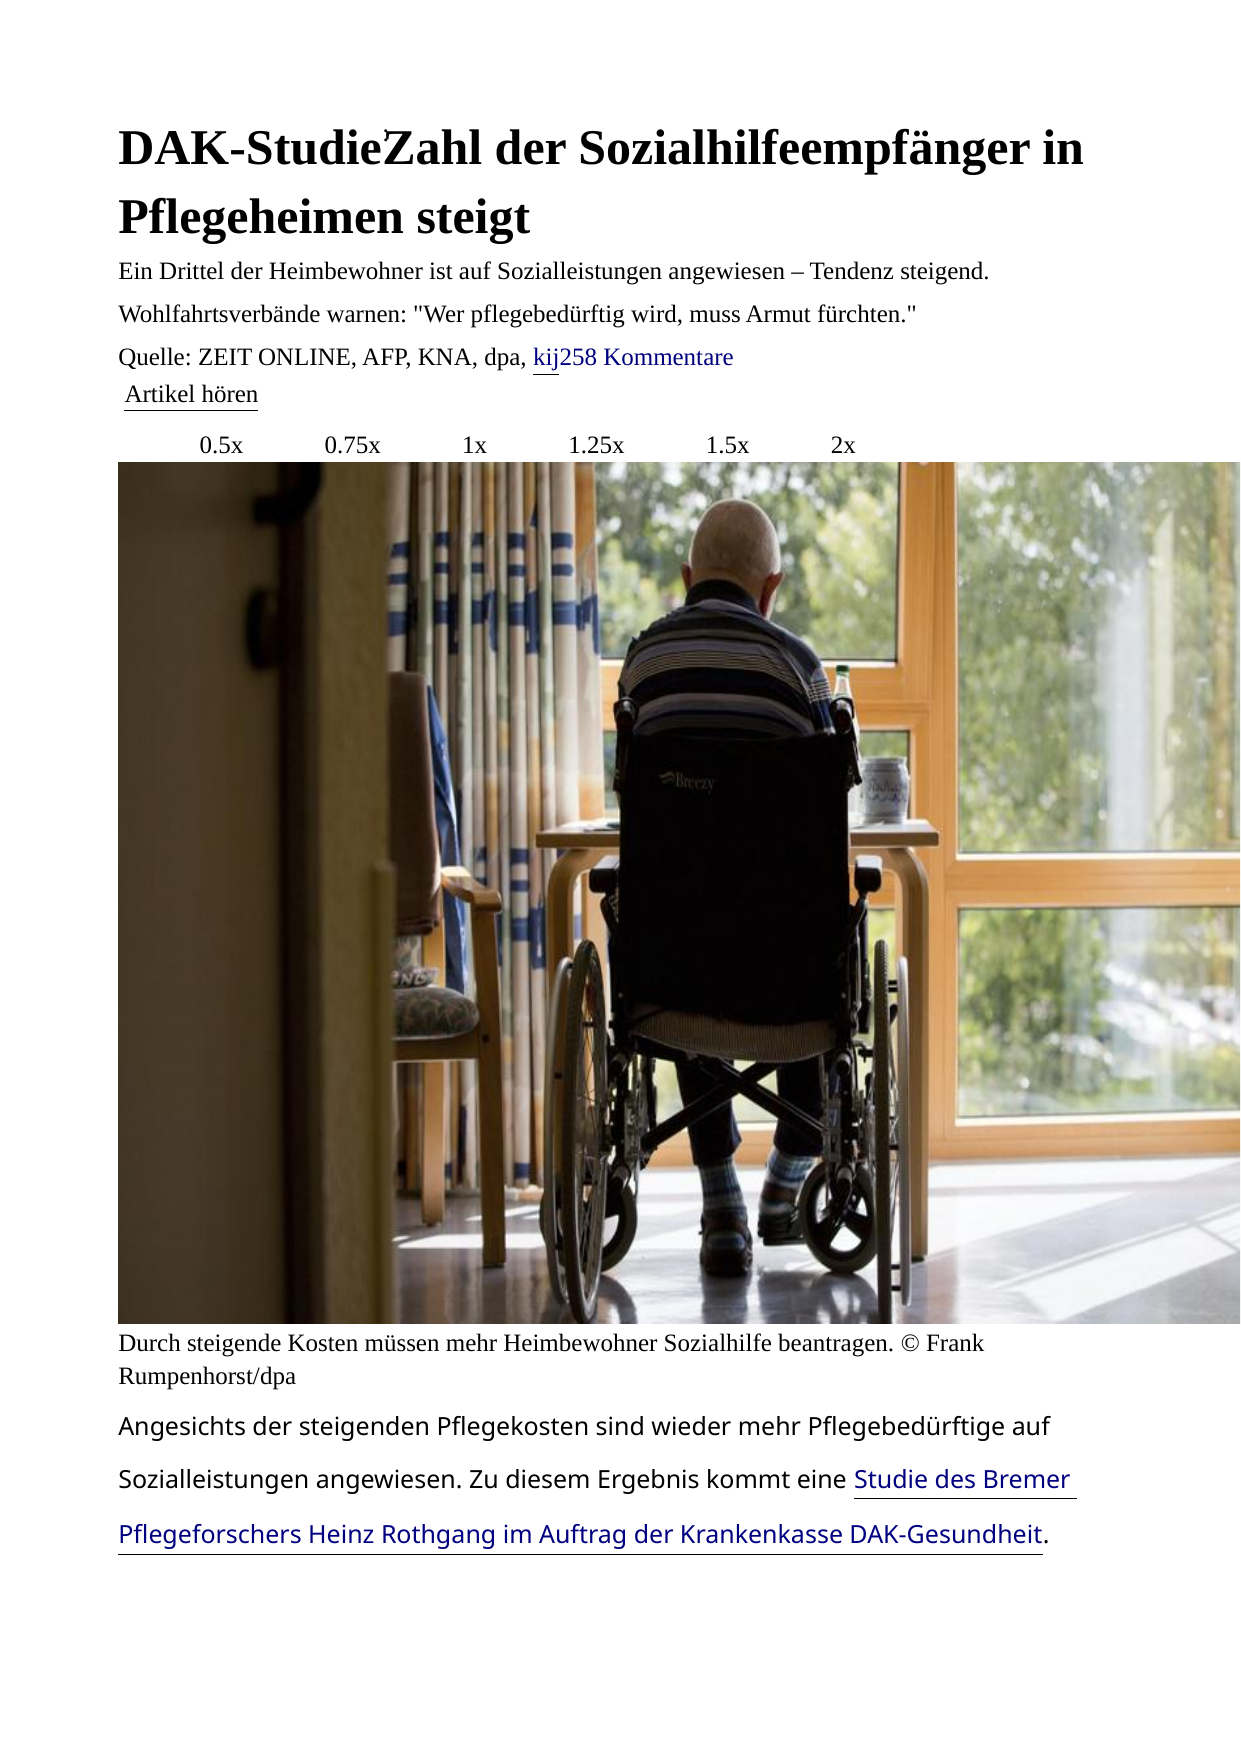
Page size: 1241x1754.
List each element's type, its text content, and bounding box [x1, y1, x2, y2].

subtitle DAK-StudieZahl der Sozialhilfeempfänger in Pflegeheimen steigt [118, 118, 1122, 244]
text Angesichts der steigenden Pflegekosten sind wieder mehr Pflegebedürftige auf Sozialleistungen angewiesen. Zu diesem Ergebnis kommt eine Studie des Bremer Pflegeforschers Heinz Rothgang im Auftrag der Krankenkasse DAK-Gesundheit. [118, 1409, 1122, 1554]
text Ein Drittel der Heimbewohner ist auf Sozialleistungen angewiesen – Tendenz steigend. Wohlfahrtsverbände warnen: "Wer pflegebedürftig wird, muss Armut fürchten." [118, 256, 1122, 328]
text Durch steigende Kosten müssen mehr Heimbewohner Sozialhilfe beantragen. © Frank Rumpenhorst/​dpa [118, 1328, 1122, 1390]
text Artikel hören [118, 379, 1122, 411]
text Quelle: ZEIT ONLINE, AFP, KNA, dpa, kij258 Kommentare [118, 342, 1122, 374]
text 0.5x 0.75x 1x 1.25x 1.5x 2x [118, 430, 1122, 458]
picture [118, 462, 1241, 1324]
